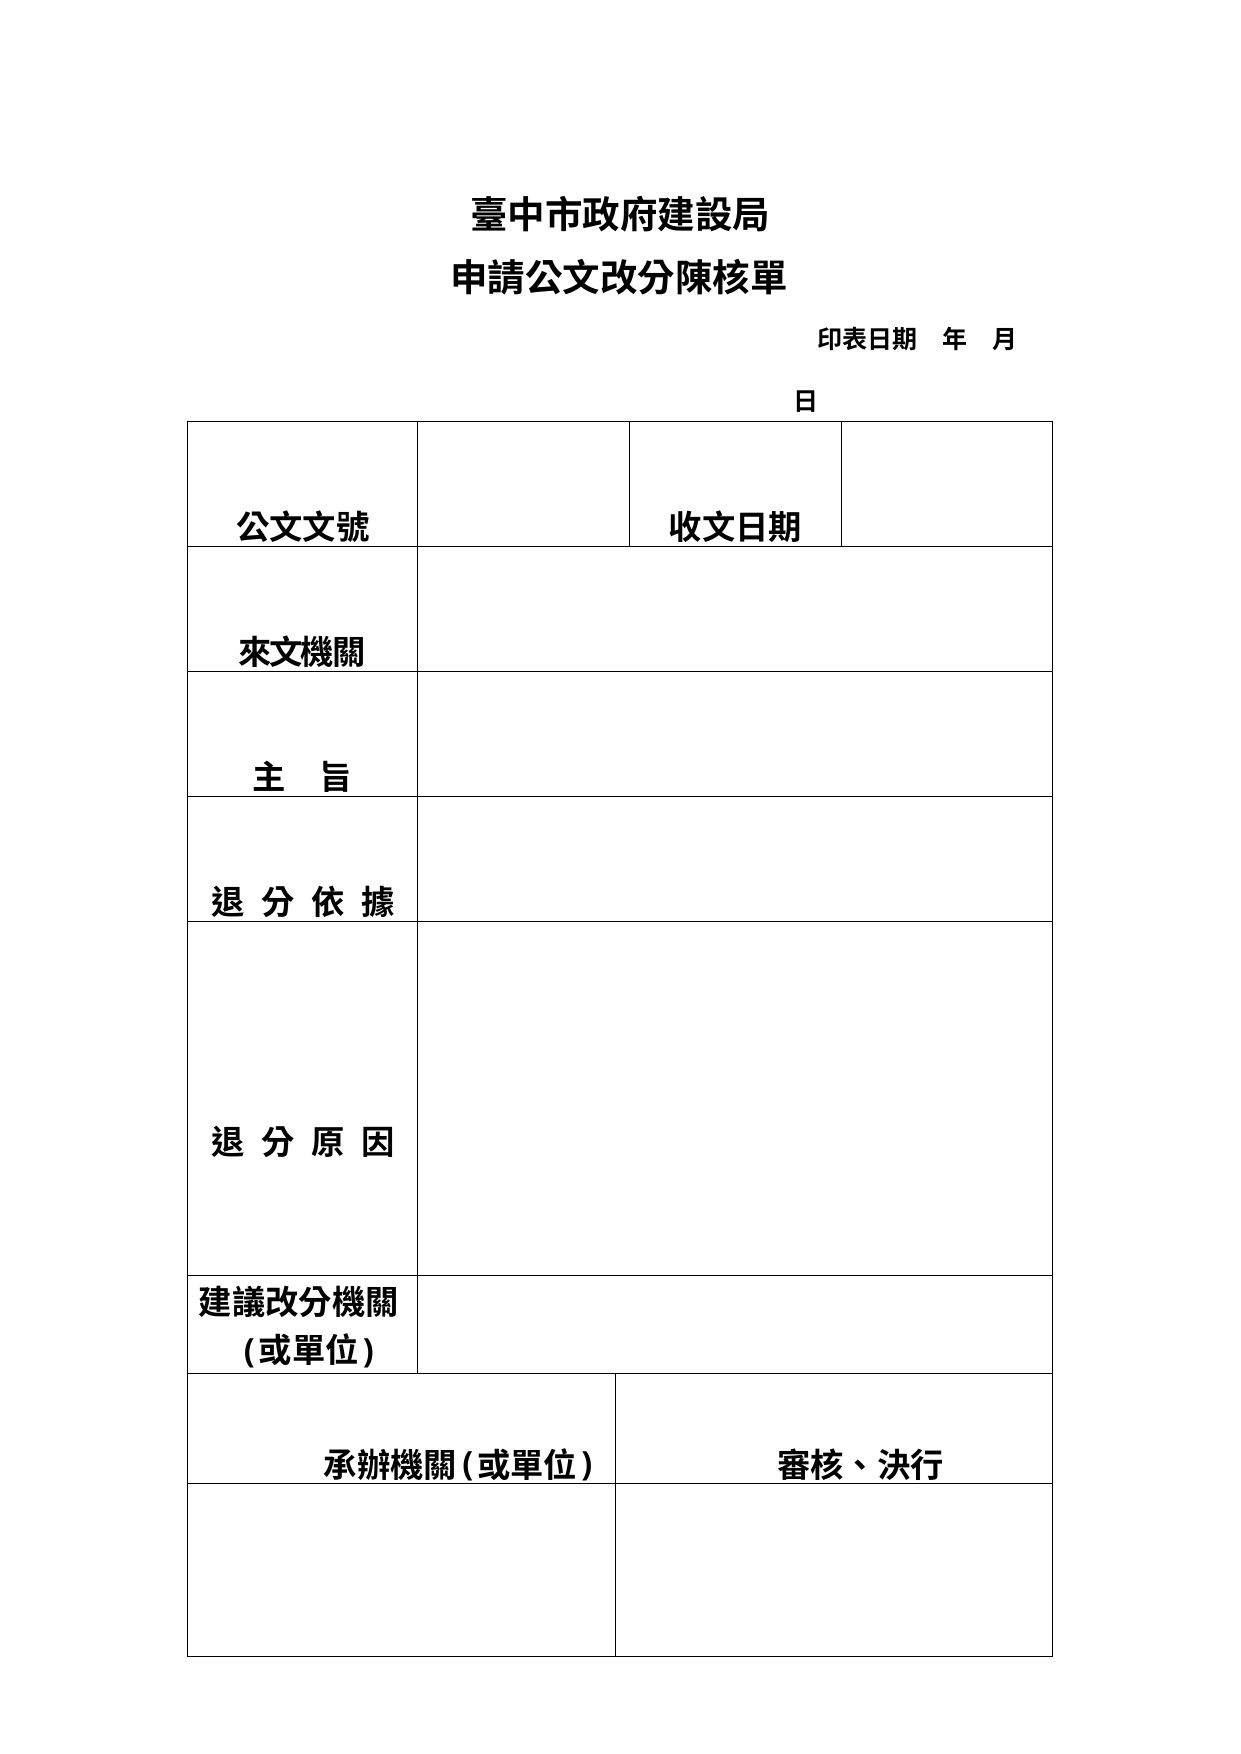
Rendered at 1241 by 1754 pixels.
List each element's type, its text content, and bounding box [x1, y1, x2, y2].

table_cell 退 分 依 據 [188, 797, 417, 921]
table_cell [418, 1276, 1052, 1373]
table_header [418, 422, 629, 546]
table_header 收文日期 [630, 422, 841, 546]
table_cell 退 分 原 因 [188, 922, 417, 1275]
text 印表日期 年 月 日 [187, 296, 1053, 421]
table_cell [418, 922, 1052, 1275]
table_cell 建議改分機關 (或單位) [188, 1276, 417, 1373]
text 臺中市政府建設局 [187, 171, 1053, 233]
table_cell [418, 672, 1052, 796]
table_cell [188, 1484, 615, 1656]
table_header 公文文號 [188, 422, 417, 546]
table_cell 來文機關 [188, 547, 417, 671]
table_cell 主 旨 [188, 672, 417, 796]
table_cell [616, 1484, 1052, 1656]
table_cell [418, 797, 1052, 921]
table_cell [418, 547, 1052, 671]
text 申請公文改分陳核單 [187, 233, 1053, 296]
table_header [842, 422, 1052, 546]
table_cell 審核、決行 [616, 1374, 1052, 1483]
table_cell 承辦機關(或單位) [188, 1374, 615, 1483]
